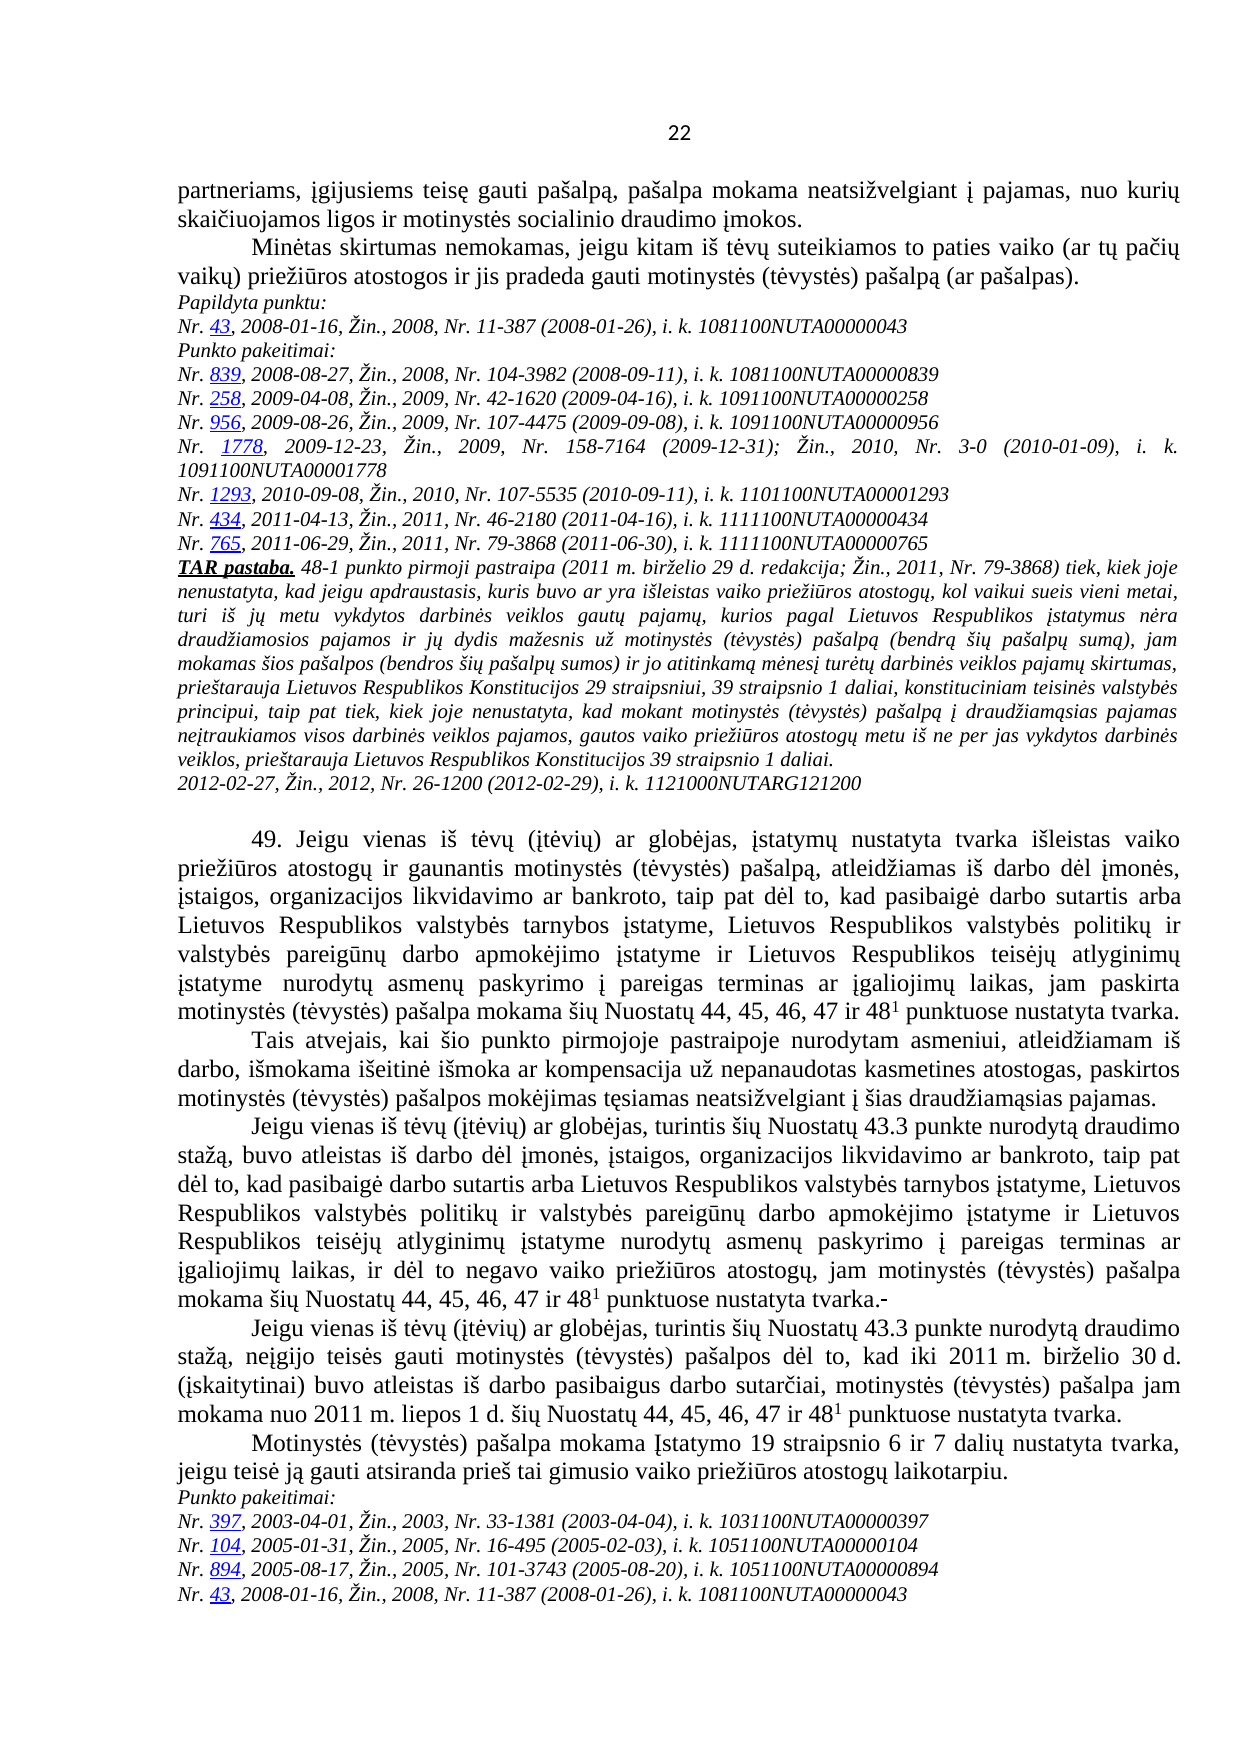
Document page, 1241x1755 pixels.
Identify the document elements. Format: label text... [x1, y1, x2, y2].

text Motinystės (tėvystės) pašalpa mokama Įstatymo 19 straipsnio 6 ir 7 dalių nustatyta tvarka, jeigu teisė ją gauti atsiranda prieš tai gimusio vaiko priežiūros atostogų laikotarpiu. [177, 1428, 1181, 1485]
text Tais atvejais, kai šio punkto pirmojoje pastraipoje nurodytam asmeniui, atleidžiamam iš darbo, išmokama išeitinė išmoka ar kompensacija už nepanaudotas kasmetines atostogas, paskirtos motinystės (tėvystės) pašalpos mokėjimas tęsiamas neatsižvelgiant į šias draudžiamąsias pajamas. [177, 1025, 1181, 1111]
text Jeigu vienas iš tėvų (įtėvių) ar globėjas, turintis šių Nuostatų 43.3 punkte nurodytą draudimo stažą, neįgijo teisės gauti motinystės (tėvystės) pašalpos dėl to, kad iki 2011 m. birželio 30 d. (įskaitytinai) buvo atleistas iš darbo pasibaigus darbo sutarčiai, motinystės (tėvystės) pašalpa jam mokama nuo 2011 m. liepos 1 d. šių Nuostatų 44, 45, 46, 47 ir 481 punktuose nustatyta tvarka. [177, 1313, 1181, 1428]
text Nr. 434, 2011-04-13, Žin., 2011, Nr. 46-2180 (2011-04-16), i. k. 1111100NUTA00000434 [177, 506, 1181, 531]
text Minėtas skirtumas nemokamas, jeigu kitam iš tėvų suteikiamos to paties vaiko (ar tų pačių vaikų) priežiūros atostogos ir jis pradeda gauti motinystės (tėvystės) pašalpą (ar pašalpas). [177, 232, 1181, 290]
text Nr. 765, 2011-06-29, Žin., 2011, Nr. 79-3868 (2011-06-30), i. k. 1111100NUTA00000765 [177, 531, 1181, 554]
text 2012-02-27, Žin., 2012, Nr. 26-1200 (2012-02-29), i. k. 1121000NUTARG121200 [177, 771, 1181, 795]
text Nr. 1293, 2010-09-08, Žin., 2010, Nr. 107-5535 (2010-09-11), i. k. 1101100NUTA00001293 [177, 482, 1181, 506]
text Punkto pakeitimai: [177, 338, 1181, 362]
text Punkto pakeitimai: [177, 1485, 1181, 1509]
text Nr. 894, 2005-08-17, Žin., 2005, Nr. 101-3743 (2005-08-20), i. k. 1051100NUTA00000894 [177, 1557, 1181, 1581]
text Nr. 104, 2005-01-31, Žin., 2005, Nr. 16-495 (2005-02-03), i. k. 1051100NUTA00000104 [177, 1533, 1181, 1557]
text TAR pastaba. 48-1 punkto pirmoji pastraipa (2011 m. birželio 29 d. redakcija; Žin., 2011, Nr. 79-3868) tiek, kiek joje nenustatyta, kad jeigu apdraustasis, kuris buvo ar yra išleistas vaiko priežiūros atostogų, kol vaikui sueis vieni metai, turi iš jų metu vykdytos darbinės veiklos gautų pajamų, kurios pagal Lietuvos Respublikos įstatymus nėra draudžiamosios pajamos ir jų dydis mažesnis už motinystės (tėvystės) pašalpą (bendrą šių pašalpų sumą), jam mokamas šios pašalpos (bendros šių pašalpų sumos) ir jo atitinkamą mėnesį turėtų darbinės veiklos pajamų skirtumas, prieštarauja Lietuvos Respublikos Konstitucijos 29 straipsniui, 39 straipsnio 1 daliai, konstituciniam teisinės valstybės principui, taip pat tiek, kiek joje nenustatyta, kad mokant motinystės (tėvystės) pašalpą į draudžiamąsias pajamas neįtraukiamos visos darbinės veiklos pajamos, gautos vaiko priežiūros atostogų metu iš ne per jas vykdytos darbinės veiklos, prieštarauja Lietuvos Respublikos Konstitucijos 39 straipsnio 1 daliai. [177, 554, 1181, 771]
text Nr. 839, 2008-08-27, Žin., 2008, Nr. 104-3982 (2008-09-11), i. k. 1081100NUTA00000839 [177, 362, 1181, 386]
text Nr. 258, 2009-04-08, Žin., 2009, Nr. 42-1620 (2009-04-16), i. k. 1091100NUTA00000258 [177, 386, 1181, 410]
text Jeigu vienas iš tėvų (įtėvių) ar globėjas, turintis šių Nuostatų 43.3 punkte nurodytą draudimo stažą, buvo atleistas iš darbo dėl įmonės, įstaigos, organizacijos likvidavimo ar bankroto, taip pat dėl to, kad pasibaigė darbo sutartis arba Lietuvos Respublikos valstybės tarnybos įstatyme, Lietuvos Respublikos valstybės politikų ir valstybės pareigūnų darbo apmokėjimo įstatyme ir Lietuvos Respublikos teisėjų atlyginimų įstatyme nurodytų asmenų paskyrimo į pareigas terminas ar įgaliojimų laikas, ir dėl to negavo vaiko priežiūros atostogų, jam motinystės (tėvystės) pašalpa mokama šių Nuostatų 44, 45, 46, 47 ir 481 punktuose nustatyta tvarka. [177, 1111, 1181, 1313]
text Nr. 43, 2008-01-16, Žin., 2008, Nr. 11-387 (2008-01-26), i. k. 1081100NUTA00000043 [177, 1581, 1181, 1606]
text partneriams, įgijusiems teisę gauti pašalpą, pašalpa mokama neatsižvelgiant į pajamas, nuo kurių skaičiuojamos ligos ir motinystės socialinio draudimo įmokos. [177, 175, 1181, 232]
text Nr. 1778, 2009-12-23, Žin., 2009, Nr. 158-7164 (2009-12-31); Žin., 2010, Nr. 3-0 (2010-01-09), i. k. 1091100NUTA00001778 [177, 434, 1181, 482]
text 49. Jeigu vienas iš tėvų (įtėvių) ar globėjas, įstatymų nustatyta tvarka išleistas vaiko priežiūros atostogų ir gaunantis motinystės (tėvystės) pašalpą, atleidžiamas iš darbo dėl įmonės, įstaigos, organizacijos likvidavimo ar bankroto, taip pat dėl to, kad pasibaigė darbo sutartis arba Lietuvos Respublikos valstybės tarnybos įstatyme, Lietuvos Respublikos valstybės politikų ir valstybės pareigūnų darbo apmokėjimo įstatyme ir Lietuvos Respublikos teisėjų atlyginimų įstatyme nurodytų asmenų paskyrimo į pareigas terminas ar įgaliojimų laikas, jam paskirta motinystės (tėvystės) pašalpa mokama šių Nuostatų 44, 45, 46, 47 ir 481 punktuose nustatyta tvarka. [177, 824, 1181, 1025]
text Papildyta punktu: [177, 290, 1181, 314]
text Nr. 956, 2009-08-26, Žin., 2009, Nr. 107-4475 (2009-09-08), i. k. 1091100NUTA00000956 [177, 410, 1181, 434]
text Nr. 397, 2003-04-01, Žin., 2003, Nr. 33-1381 (2003-04-04), i. k. 1031100NUTA00000397 [177, 1509, 1181, 1533]
text Nr. 43, 2008-01-16, Žin., 2008, Nr. 11-387 (2008-01-26), i. k. 1081100NUTA00000043 [177, 314, 1181, 338]
